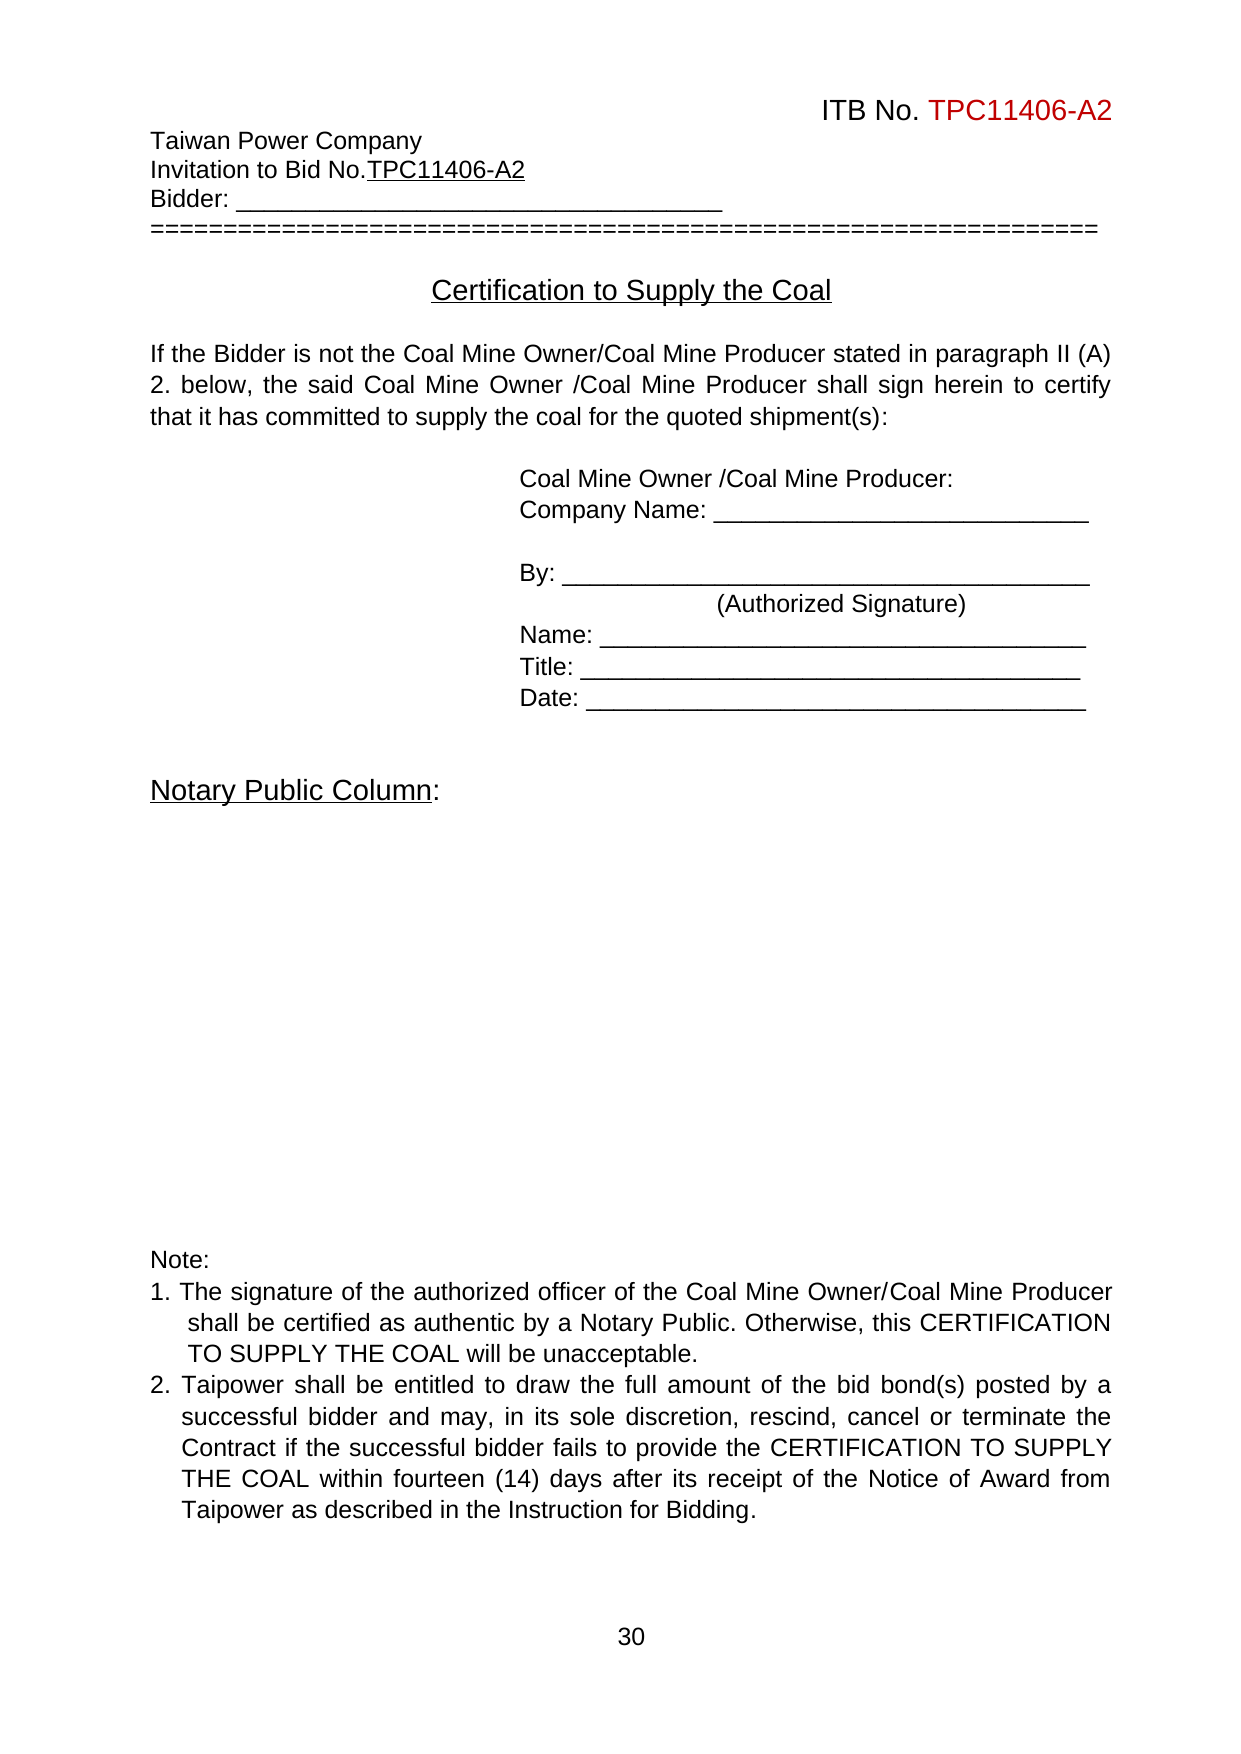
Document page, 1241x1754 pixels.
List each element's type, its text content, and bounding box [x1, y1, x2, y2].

text Taiwan Power Company [150, 126, 1113, 155]
text Title: ____________________________________ [519, 650, 1113, 681]
text Bidder: ___________________________________ [150, 184, 1113, 212]
text Certification to Supply the Coal [150, 275, 1113, 306]
text Company Name: ___________________________ [519, 494, 1113, 525]
text Name: ___________________________________ [519, 619, 1113, 650]
text (Authorized Signature) [150, 587, 1113, 619]
text Notary Public Column: [150, 775, 1113, 806]
text By: ______________________________________ [519, 556, 1113, 587]
text 2. Taipower shall be entitled to draw the full amount of the bid bond(s) posted by a successful bidder and may, in its sole discretion, rescind, cancel or terminate the Contract if the successful bidder fails to provide the CERTIFICATION TO SUPPLY THE COAL within fourteen (14) days after its receipt of the Notice of Award from Taipower as described in the Instruction for Bidding. [150, 1369, 1113, 1525]
text ================================================================= [150, 212, 1113, 244]
text Note: [150, 1244, 1113, 1275]
text Coal Mine Owner /Coal Mine Producer: [519, 462, 1113, 494]
text If the Bidder is not the Coal Mine Owner/Coal Mine Producer stated in paragraph II (A) 2. below, the said Coal Mine Owner /Coal Mine Producer shall sign herein to certify that it has committed to supply the coal for the quoted shipment(s): [150, 337, 1113, 431]
text Invitation to Bid No.TPC11406-A2 [150, 155, 1113, 184]
text Date: ____________________________________ [519, 681, 1113, 712]
text 1. The signature of the authorized officer of the Coal Mine Owner/Coal Mine Producer shall be certified as authentic by a Notary Public. Otherwise, this CERTIFICATION TO SUPPLY THE COAL will be unacceptable. [150, 1275, 1113, 1369]
